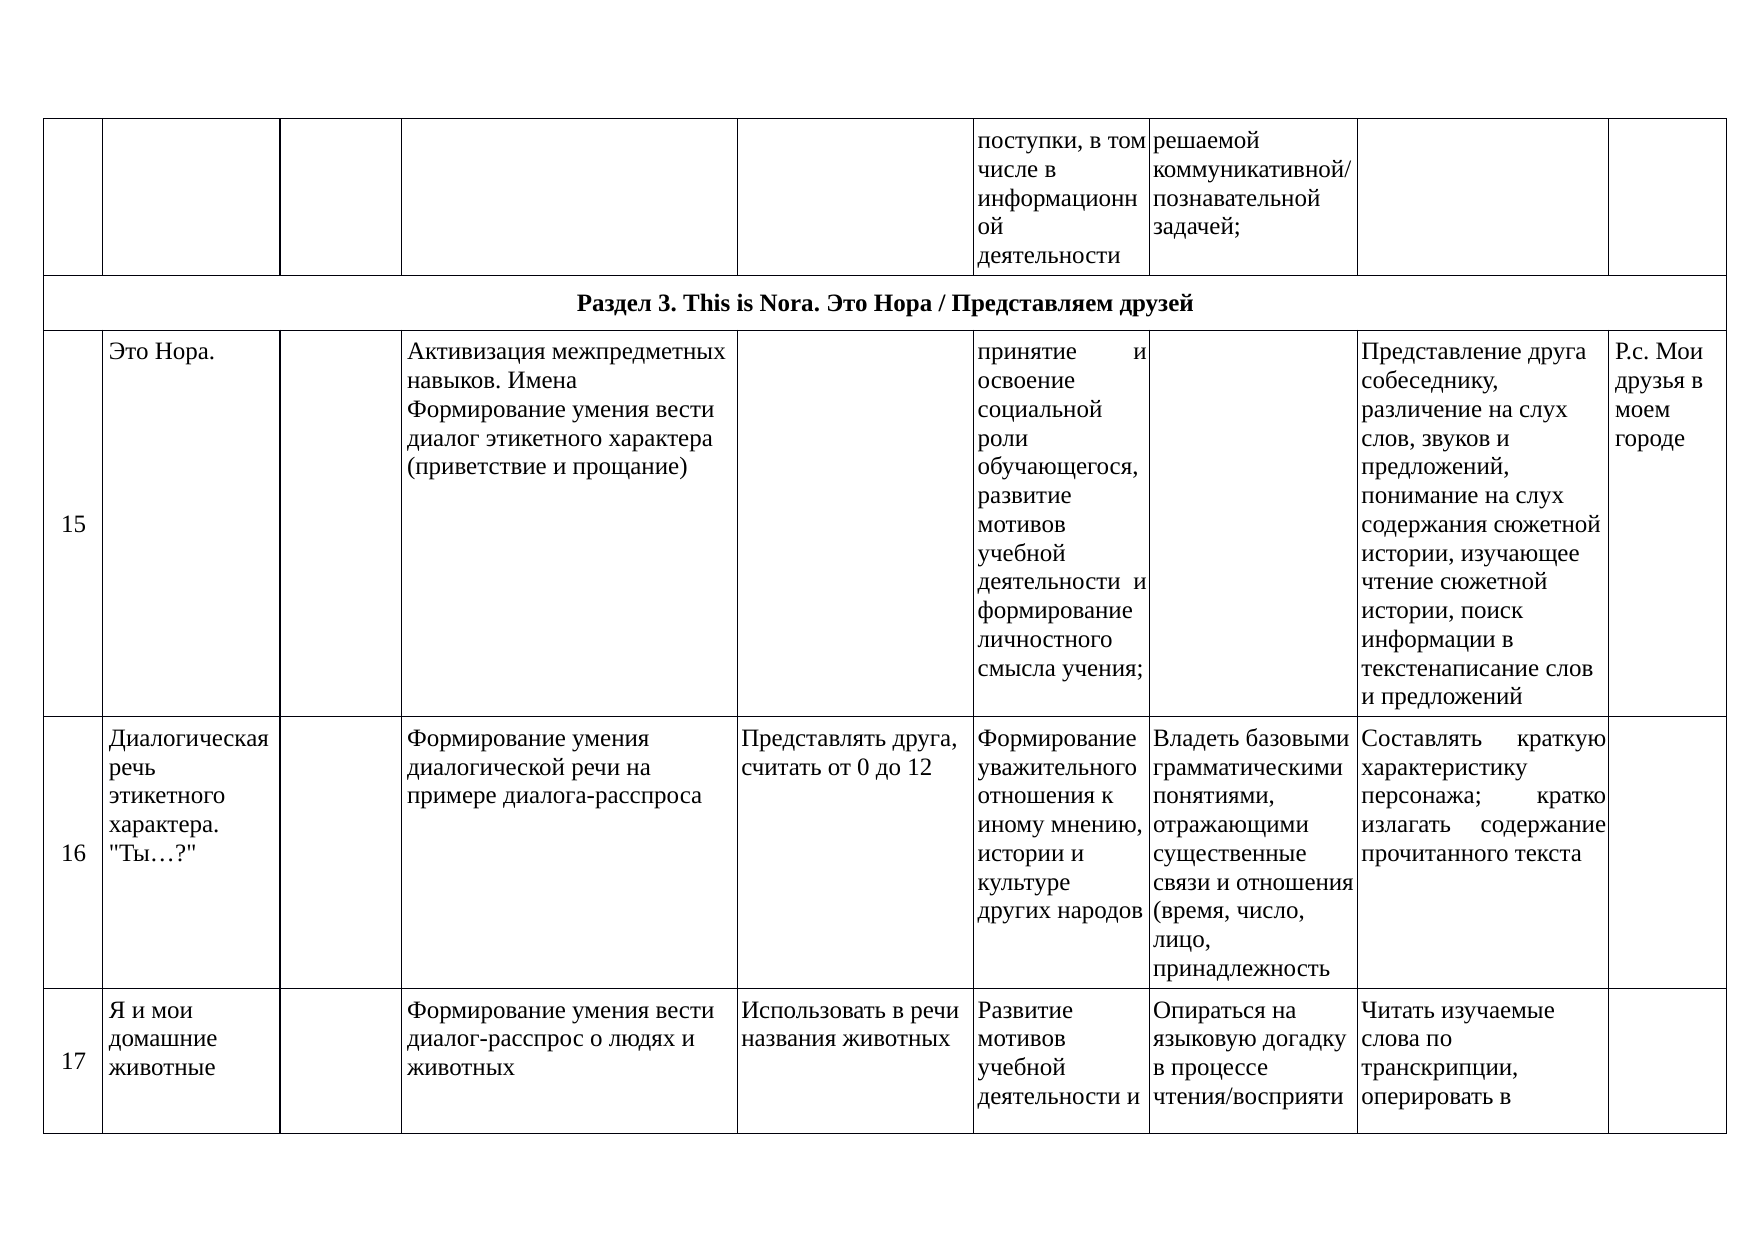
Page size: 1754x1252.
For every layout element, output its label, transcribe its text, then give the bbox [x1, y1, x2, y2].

table_cell Опираться на языковую догадку в процессе чтения/восприяти [1150, 989, 1357, 1133]
table_cell принятие и освоение социальной роли обучающегося, развитие мотивов учебной деятельности и формирование личностного смысла учения; [974, 331, 1149, 716]
table_cell [44, 119, 102, 275]
table_cell Составлять краткую характеристику персонажа; кратко излагать содержание прочитанного текста [1358, 717, 1608, 988]
table_cell Представлять друга, считать от 0 до 12 [738, 717, 973, 988]
table_cell Р.с. Мои друзья в моем городе [1609, 331, 1726, 716]
table_cell поступки, в том числе в информационной деятельности [974, 119, 1149, 275]
table_cell [281, 717, 401, 988]
table_cell решаемой коммуникативной/ познавательной задачей; [1150, 119, 1357, 275]
table_cell Использовать в речи названия животных [738, 989, 973, 1133]
table_cell Я и мои домашние животные [103, 989, 279, 1133]
table_cell Активизация межпредметных навыков. Имена Формирование умения вести диалог этикетного характера (приветствие и прощание) [402, 331, 737, 716]
table_cell [1358, 119, 1608, 275]
table_cell 15 [44, 331, 102, 716]
table_cell [738, 331, 973, 716]
table_cell Формирование уважительного отношения к иному мнению, истории и культуре других народов [974, 717, 1149, 988]
table_cell [1609, 119, 1726, 275]
table_cell Формирование умения диалогической речи на примере диалога-расспроса [402, 717, 737, 988]
table_cell [1609, 989, 1726, 1133]
table_cell 17 [44, 989, 102, 1133]
table_cell Представление друга собеседнику, различение на слух слов, звуков и предложений, понимание на слух содержания сюжетной истории, изучающее чтение сюжетной истории, поиск информации в текстенаписание слов и предложений [1358, 331, 1608, 716]
table_cell Читать изучаемые слова по транскрипции, оперировать в [1358, 989, 1608, 1133]
table_cell Развитие мотивов учебной деятельности и [974, 989, 1149, 1133]
table_cell [1150, 331, 1357, 716]
table_cell [1609, 717, 1726, 988]
table_cell 16 [44, 717, 102, 988]
table_cell [103, 119, 279, 275]
table_cell Это Нора. [103, 331, 279, 716]
table_cell Владеть базовыми грамматическими понятиями, отражающими существенные связи и отношения (время, число, лицо, принадлежность [1150, 717, 1357, 988]
table_cell [281, 119, 401, 275]
table_cell [402, 119, 737, 275]
table_cell Формирование умения вести диалог-расспрос о людях и животных [402, 989, 737, 1133]
table_cell [281, 331, 401, 716]
table_cell Раздел 3. This is Nora. Это Нора / Представляем друзей [44, 276, 1726, 329]
table_cell [738, 119, 973, 275]
table_cell [281, 989, 401, 1133]
table_cell Диалогическая речь этикетного характера. "Ты…?" [103, 717, 279, 988]
